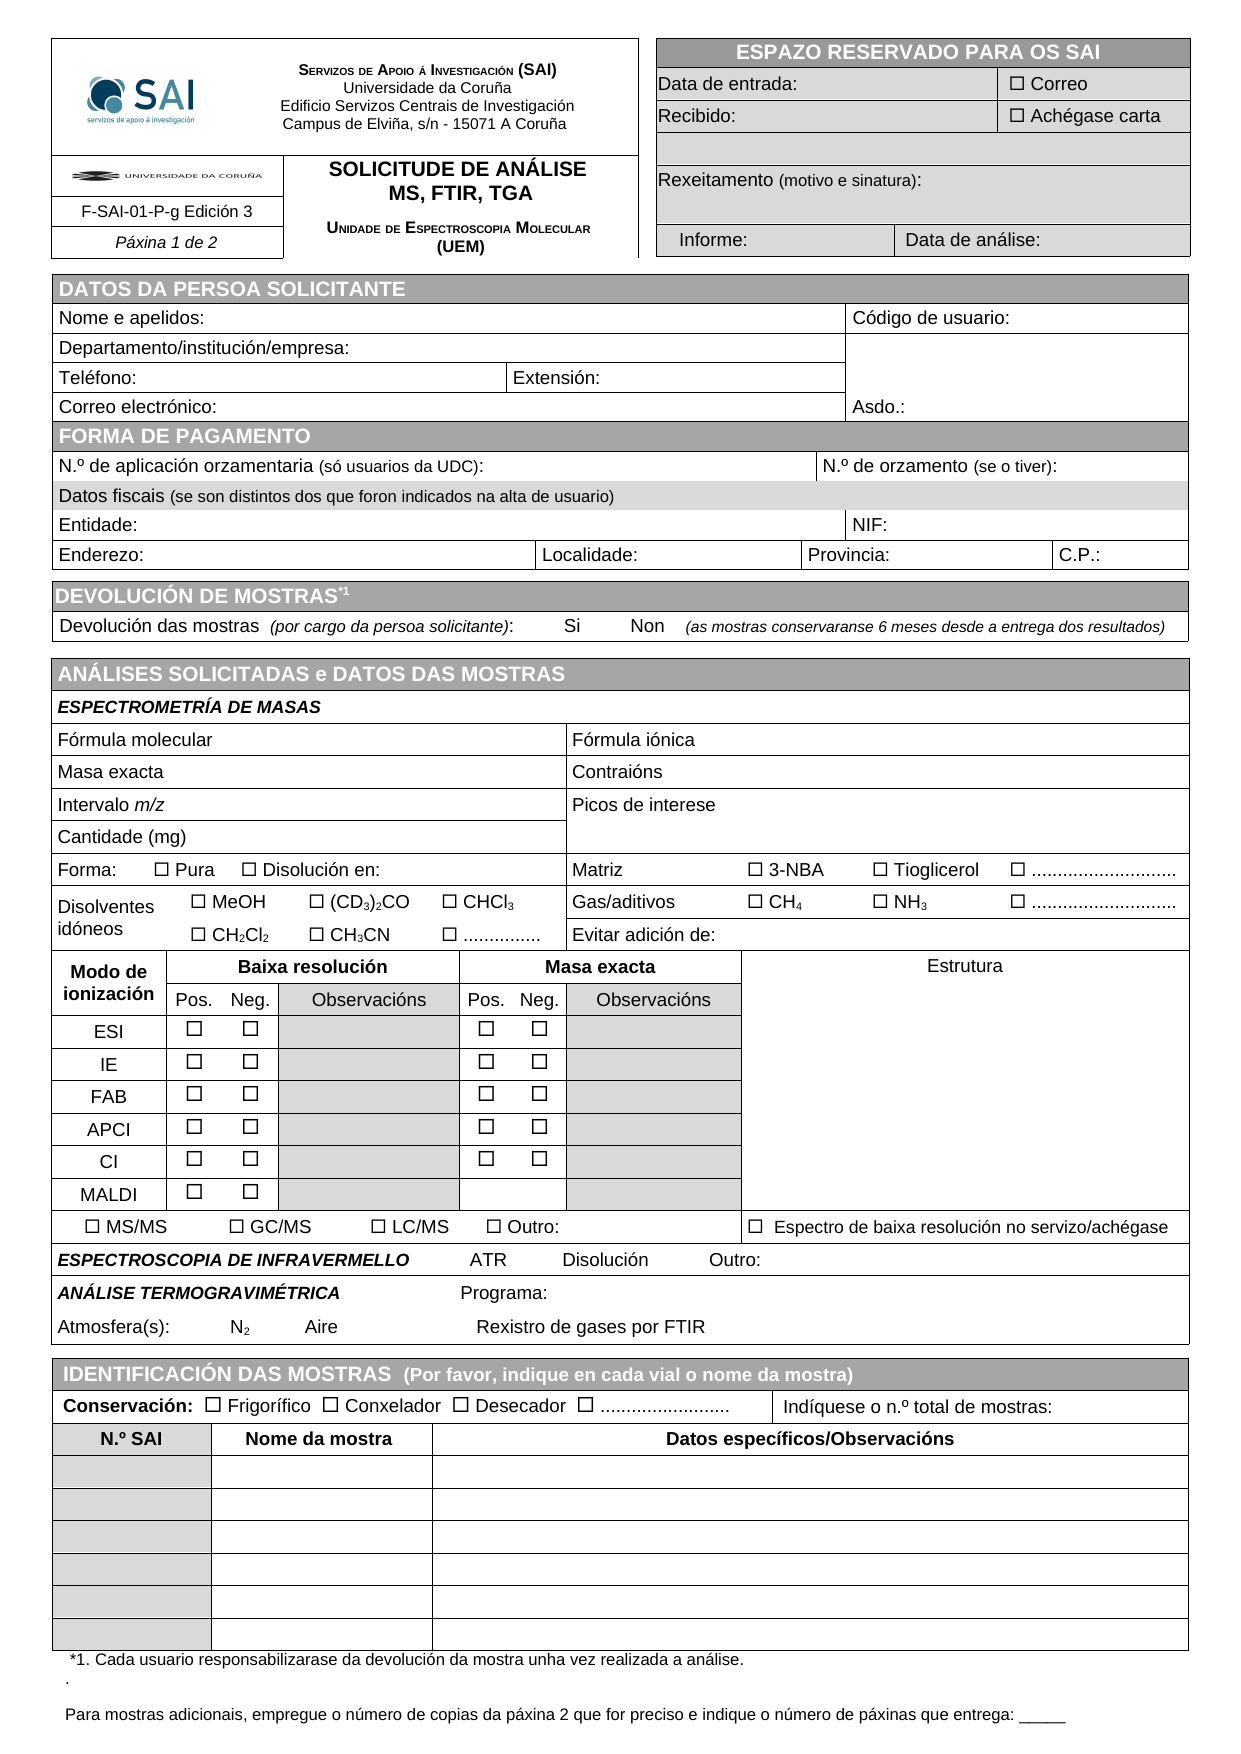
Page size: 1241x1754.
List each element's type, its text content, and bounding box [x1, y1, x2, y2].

table_cell Rexeitamento (motivo e sinatura): [657, 166, 1190, 223]
table_cell Forma:  Pura  Disolución en: [52, 854, 566, 885]
table_cell  [167, 1179, 222, 1210]
table_cell  ............... [435, 918, 566, 950]
table_cell Data de análise: [895, 225, 1190, 256]
table_header [52, 39, 233, 155]
table_cell [53, 1554, 211, 1585]
table_cell Data de entrada: [657, 68, 997, 99]
table_cell ANÁLISE TERMOGRAVIMÉTRICA Programa: Atmosfera(s): N2 Aire Rexistro de gases por FTIR [52, 1276, 1189, 1344]
table_cell Conservación:  Frigorífico  Conxelador  Desecador  ......................... [53, 1391, 772, 1422]
table_cell Correo electrónico: [53, 393, 845, 421]
table_cell  Outro: [479, 1211, 741, 1243]
table_cell Devolución das mostras (por cargo da persoa solicitante): Si Non (as mostras conservaranse 6 meses desde a entrega dos resultados) [53, 612, 1188, 641]
table_cell Recibido: [657, 101, 997, 132]
table_cell [53, 1456, 211, 1487]
table_cell [433, 1521, 1188, 1552]
table_cell  CH3CN [302, 918, 435, 950]
table_header DATOS DA PERSOA SOLICITANTE [53, 275, 1188, 303]
table_cell  GC/MS [200, 1211, 339, 1243]
table_cell APCI [52, 1114, 166, 1145]
table_cell Entidade: [53, 510, 845, 540]
table_cell [567, 1114, 741, 1145]
text *1. Cada usuario responsabilizarase da devolución da mostra unha vez realizada a análise. [65, 1651, 1175, 1669]
table_cell Indíquese o n.º total de mostras: [773, 1391, 1188, 1422]
table_cell  3-NBA [741, 854, 866, 885]
table_cell Pos. [460, 984, 513, 1015]
table_cell  [222, 1146, 278, 1178]
table_cell [229, 724, 566, 755]
table_cell Modo de ionización [52, 951, 166, 1015]
table_cell  CH2Cl2 [184, 918, 302, 950]
table_cell Cantidade (mg) [52, 821, 228, 853]
table_cell Teléfono: [53, 363, 506, 392]
table_cell Páxina 2 de 2 [52, 227, 283, 258]
table_cell [567, 1179, 741, 1210]
table_cell Masa exacta [460, 951, 741, 983]
table_cell Intervalo m/z [52, 789, 228, 820]
table_cell [53, 1619, 211, 1650]
table_cell  [167, 1114, 222, 1145]
table_cell Estrutura [742, 951, 1189, 1210]
table_cell Informe: [657, 225, 894, 256]
table_cell Extensión: [507, 363, 845, 392]
table_cell  [167, 1016, 222, 1048]
table_cell N.º de orzamento (se o tiver): [817, 452, 1188, 481]
table_cell [212, 1521, 432, 1552]
table_cell [212, 1619, 432, 1650]
table_cell  (CD3)2CO [302, 886, 435, 918]
table_cell [229, 821, 566, 853]
table_cell  [460, 1146, 513, 1178]
table_cell Pos. [167, 984, 222, 1015]
table_cell [279, 1146, 459, 1178]
table_cell Provincia: [802, 541, 1052, 569]
table_cell Observacións [567, 984, 741, 1015]
table_cell  [167, 1081, 222, 1113]
table_cell [657, 133, 1190, 164]
table_cell F-SAI-01-P-g Edición 3 [52, 197, 283, 226]
table_cell  NH3 [866, 886, 1003, 918]
table_cell [229, 756, 566, 788]
table_cell  [460, 1081, 513, 1113]
picture [71, 171, 263, 181]
table_cell [460, 1179, 513, 1210]
table_cell Observacións [279, 984, 459, 1015]
table_cell C.P.: [1053, 541, 1188, 569]
table_cell [53, 1521, 211, 1552]
table_cell  ............................ [1003, 886, 1189, 918]
table_cell [279, 1114, 459, 1145]
table_cell [212, 1489, 432, 1520]
table_cell [212, 1456, 432, 1487]
table_cell SOLICITUDE DE ANÁLISE MS, FTIR, TGA Unidade de Espectroscopia Molecular (UEM) [284, 156, 638, 258]
table_cell Fórmula molecular [52, 724, 228, 755]
table_header DEVOLUCIÓN DE MOSTRAS*1 [53, 582, 1188, 611]
table_cell  [167, 1049, 222, 1080]
text [65, 1345, 1175, 1358]
picture [84, 69, 200, 124]
table_cell [433, 1554, 1188, 1585]
table_cell  [460, 1114, 513, 1145]
table_header ESPAZO RESERVADO PARA OS SAI [657, 39, 1190, 67]
table_cell [433, 1456, 1188, 1487]
table_cell  CHCl3 [435, 886, 566, 918]
table_cell [567, 1081, 741, 1113]
table_cell  Tioglicerol [866, 854, 1003, 885]
table_cell  [222, 1016, 278, 1048]
table_cell Datos fiscais (se son distintos dos que foron indicados na alta de usuario) [53, 481, 1188, 510]
table_cell ESPECTROSCOPIA DE INFRAVERMELLO ATR Disolución Outro: [52, 1244, 1189, 1275]
table_cell N.º de aplicación orzamentaria (só usuarios da UDC): [53, 452, 816, 481]
table_cell NIF: [846, 510, 1188, 540]
table_cell CI [52, 1146, 166, 1178]
table_cell Picos de interese [567, 789, 1189, 820]
table_cell [212, 1554, 432, 1585]
table_cell Evitar adición de: [567, 919, 1189, 950]
table_header IDENTIFICACIÓN DAS MOSTRAS (Por favor, indique en cada vial o nome da mostra) [53, 1359, 1188, 1390]
table_cell Nome e apelidos: [53, 304, 845, 333]
table_cell [513, 1179, 566, 1210]
table_cell FORMA DE PAGAMENTO [53, 422, 1188, 451]
table_cell  Achégase carta [998, 101, 1190, 132]
table_cell N.º SAI [53, 1424, 211, 1455]
table_cell  Correo [998, 68, 1190, 99]
table_cell  [513, 1016, 566, 1048]
table_cell  [513, 1049, 566, 1080]
table_cell  [513, 1081, 566, 1113]
table_cell Neg. [222, 984, 278, 1015]
table_header ANÁLISES SOLICITADAS e DATOS DAS MOSTRAS [52, 659, 1189, 690]
table_cell ESPECTROMETRÍA DE MASAS [52, 691, 1189, 723]
table_cell Neg. [513, 984, 566, 1015]
table_cell ESI [52, 1016, 166, 1048]
table_cell [279, 1016, 459, 1048]
table_cell Gas/aditivos [567, 886, 741, 918]
table_cell [279, 1179, 459, 1210]
table_cell FAB [52, 1081, 166, 1113]
table_header Servizos de Apoio á Investigación (SAI) Universidade da Coruña Edificio Servizos Centrais de Investigación Campus de Elviña, s/n - 15071 A Coruña [233, 39, 638, 155]
table_cell Fórmula iónica [567, 724, 1189, 755]
table_cell  MeOH [184, 886, 302, 918]
table_cell Masa exacta [52, 756, 228, 788]
table_cell Asdo.: [846, 334, 1188, 421]
table_cell  Espectro de baixa resolución no servizo/achégase [742, 1211, 1189, 1243]
table_cell  [167, 1146, 222, 1178]
table_cell [567, 820, 1189, 853]
text [65, 645, 1175, 658]
table_cell [52, 156, 283, 196]
table_cell [567, 1146, 741, 1178]
table_cell [279, 1081, 459, 1113]
table_cell Baixa resolución [167, 951, 459, 983]
table_cell IE [52, 1049, 166, 1080]
table_cell Código de usuario: [846, 304, 1188, 333]
table_cell  [460, 1049, 513, 1080]
table_cell  [460, 1016, 513, 1048]
table_cell  LC/MS [340, 1211, 479, 1243]
table_cell  [222, 1049, 278, 1080]
text . [65, 1669, 1175, 1688]
table_cell [433, 1619, 1188, 1650]
table_cell Matriz [567, 854, 741, 885]
table_cell  [222, 1081, 278, 1113]
table_cell Localidade: [536, 541, 801, 569]
table_cell  ............................ [1003, 854, 1189, 885]
table_cell [567, 1049, 741, 1080]
table_cell [567, 1016, 741, 1048]
table_cell  MS/MS [52, 1211, 200, 1243]
table_cell [229, 789, 566, 820]
table_cell  [222, 1179, 278, 1210]
table_cell [433, 1586, 1188, 1617]
table_cell MALDI [52, 1179, 166, 1210]
table_cell Enderezo: [53, 541, 535, 569]
table_cell [53, 1586, 211, 1617]
table_cell [433, 1489, 1188, 1520]
table_cell  [513, 1146, 566, 1178]
table_cell Nome da mostra [212, 1424, 432, 1455]
table_cell Disolventes idóneos [52, 886, 184, 950]
table_cell [53, 1489, 211, 1520]
table_cell Contraións [567, 756, 1189, 788]
table_cell  [513, 1114, 566, 1145]
table_cell [212, 1586, 432, 1617]
table_cell Datos específicos/Observacións [433, 1424, 1188, 1455]
table_cell Departamento/institución/empresa: [53, 334, 845, 362]
table_cell  [222, 1114, 278, 1145]
table_cell  CH4 [741, 886, 866, 918]
table_cell [279, 1049, 459, 1080]
